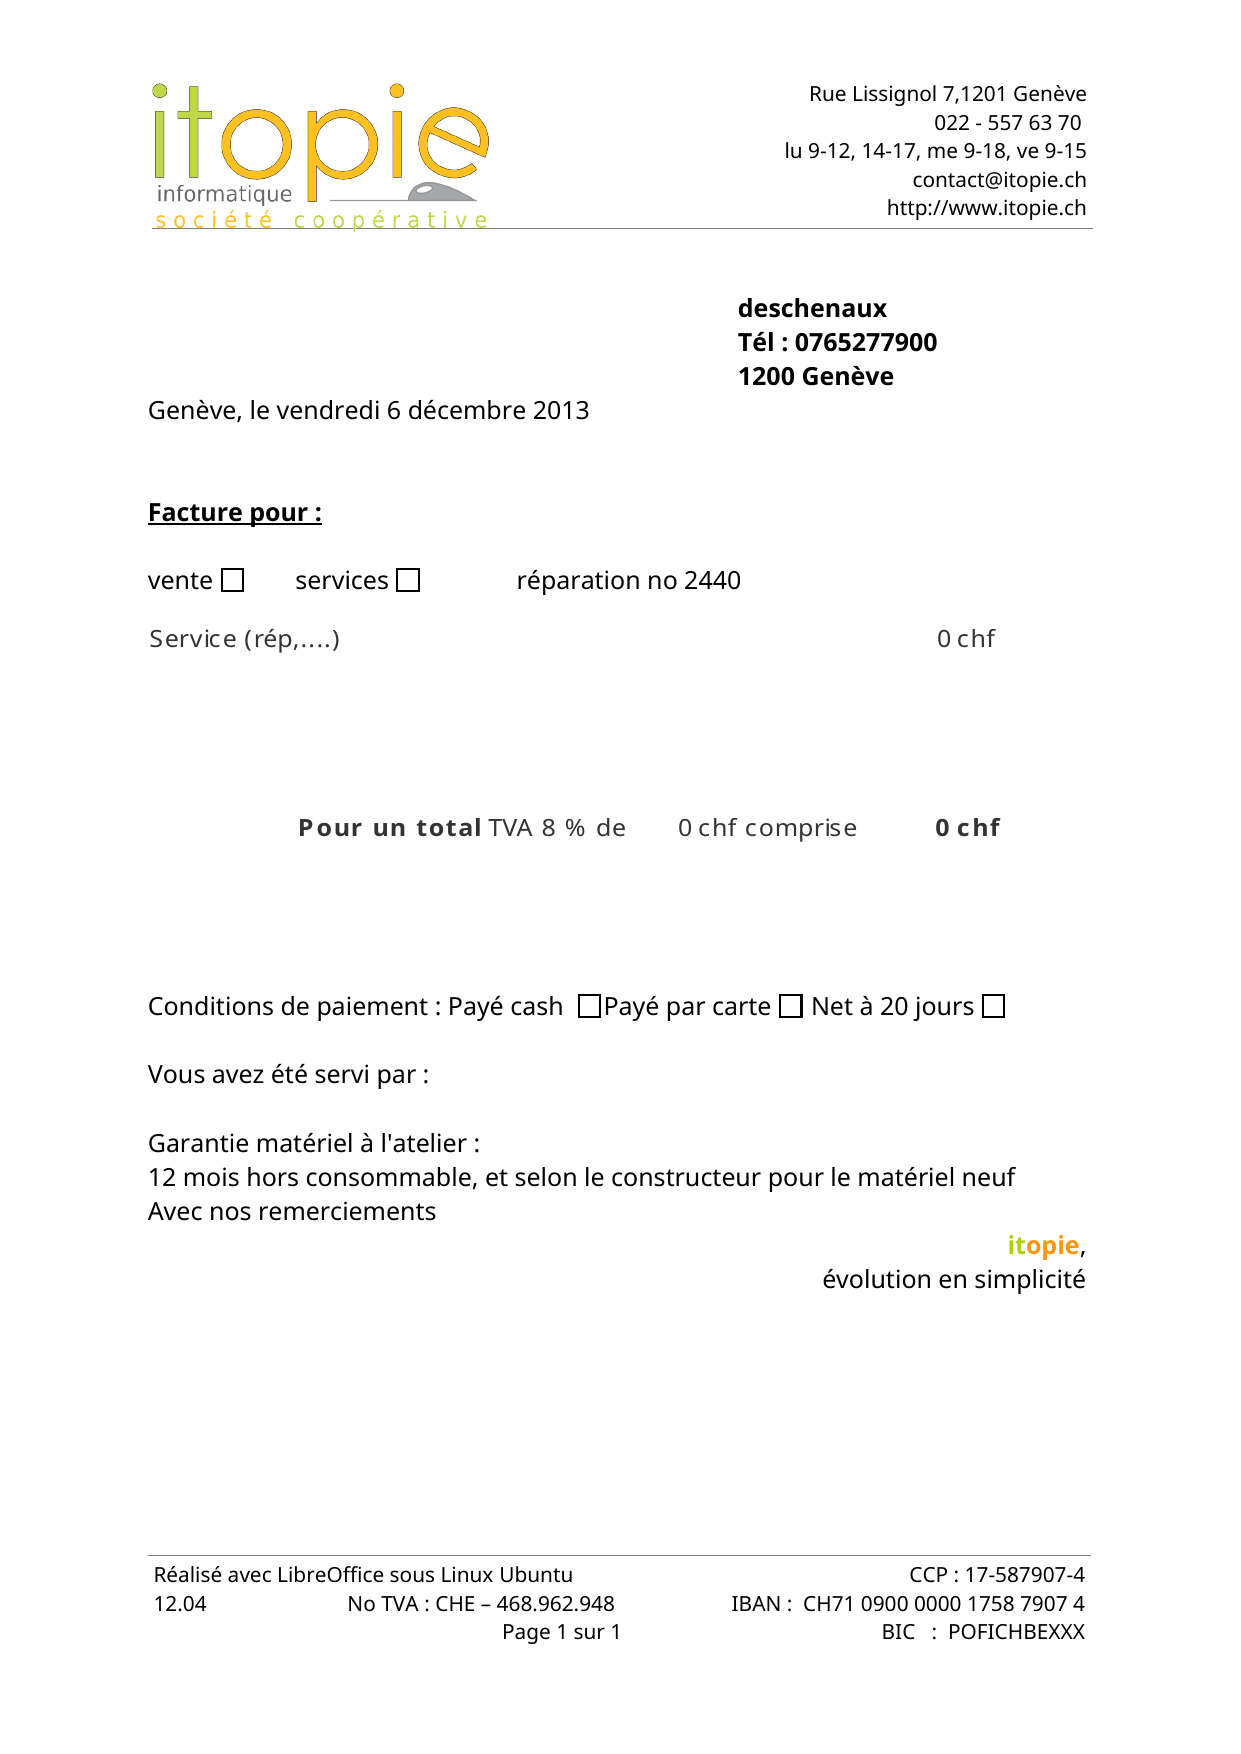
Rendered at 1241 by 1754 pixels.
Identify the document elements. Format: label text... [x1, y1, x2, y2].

text deschenaux [148, 290, 1093, 324]
text 12 mois hors consommable, et selon le constructeur pour le matériel neuf [148, 1159, 1093, 1193]
text évolution en simplicité [148, 1262, 1093, 1296]
text 1200 Genève [148, 358, 1093, 392]
text itopie, [148, 1227, 1093, 1262]
text Vous avez été servi par : [148, 1057, 1093, 1091]
text Genève, le vendredi 6 décembre 2013 [148, 392, 1093, 427]
picture [138, 72, 500, 244]
text Conditions de paiement : Payé cash Payé par carte Net à 20 jours [148, 989, 1093, 1023]
text Facture pour : [148, 495, 1093, 529]
text Avec nos remerciements [148, 1193, 1093, 1227]
text Garantie matériel à l'atelier : [148, 1125, 1093, 1159]
text vente services réparation no 2440 [148, 563, 1093, 597]
text Tél : 0765277900 [148, 324, 1093, 358]
